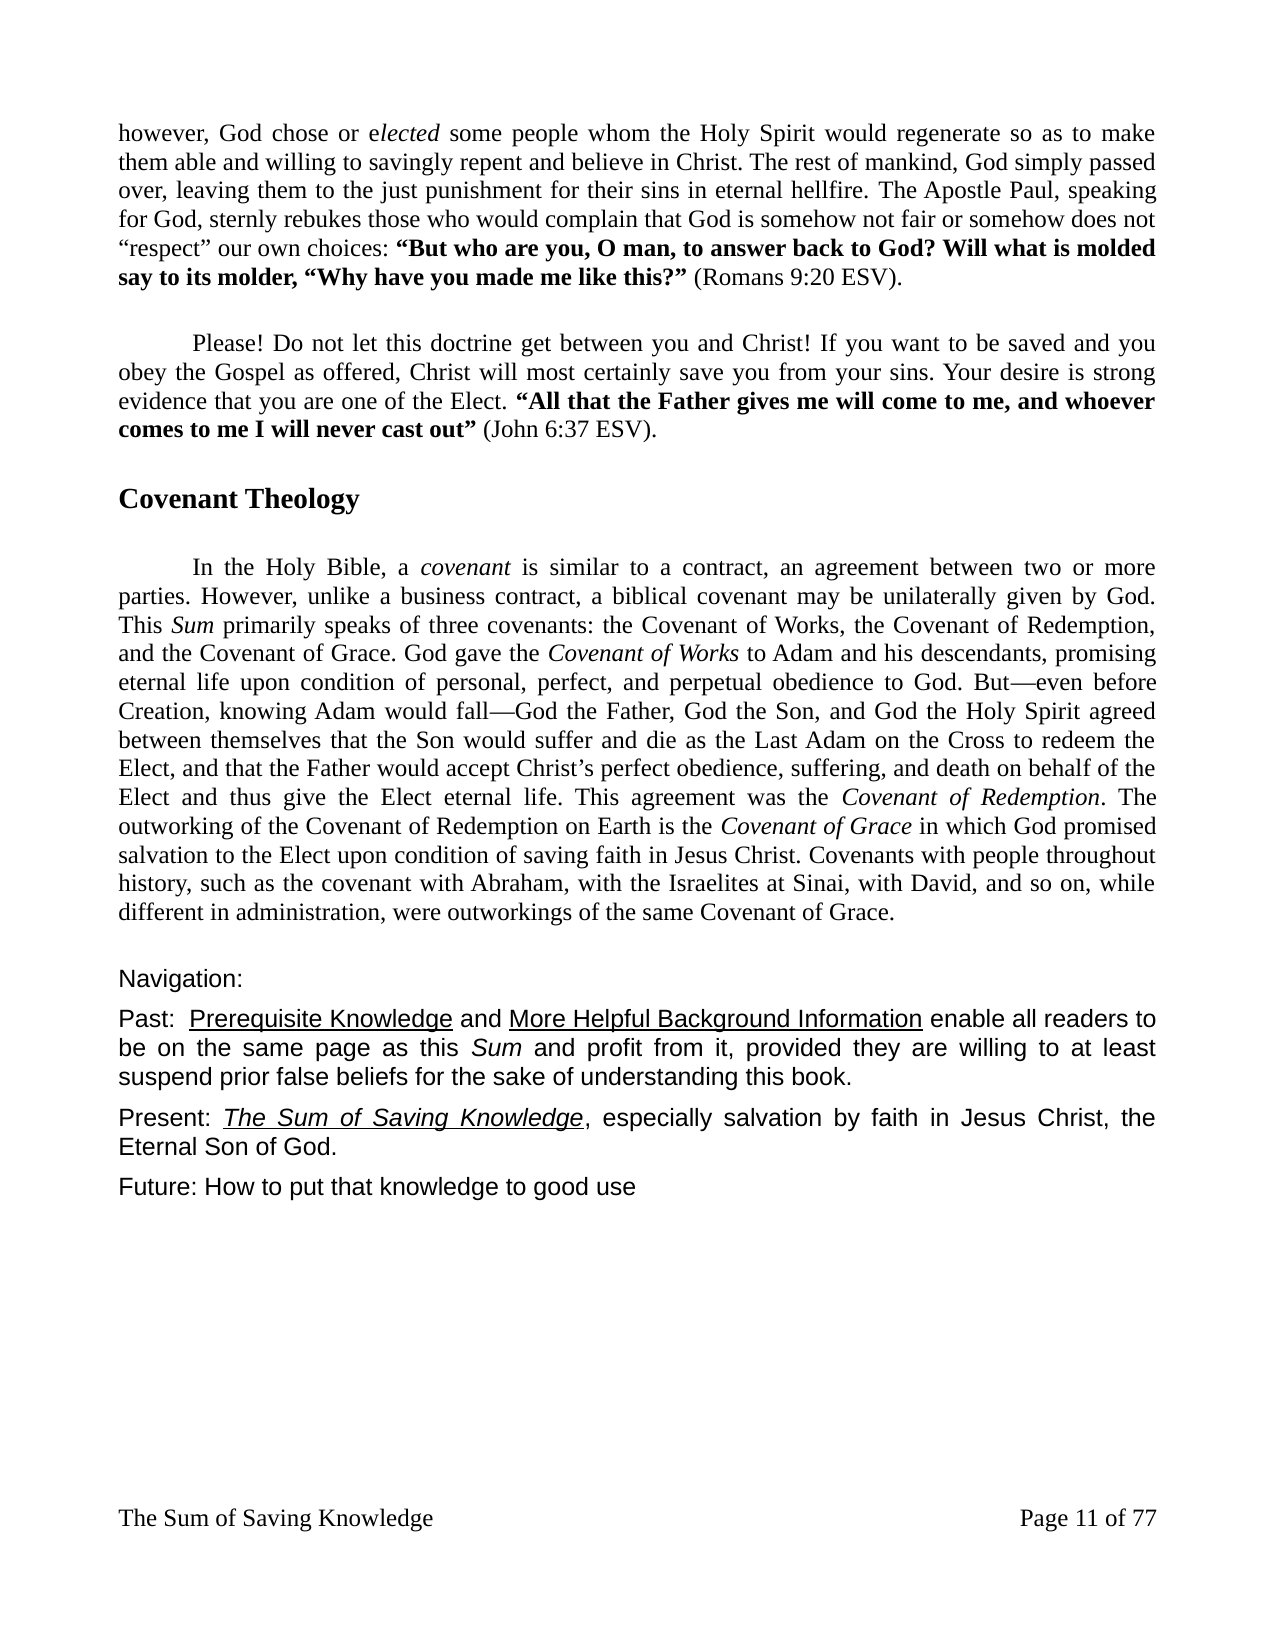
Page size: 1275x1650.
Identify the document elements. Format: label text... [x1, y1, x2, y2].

text Future: How to put that knowledge to good use [118, 1172, 1157, 1201]
text Please! Do not let this doctrine get between you and Christ! If you want to be saved and you obey the Gospel as offered, Christ will most certainly save you from your sins. Your desire is strong evidence that you are one of the Elect. “All that the Father gives me will come to me, and whoever comes to me I will never cast out” (John 6:37 ESV). [118, 328, 1157, 443]
subtitle Covenant Theology [118, 481, 1157, 514]
text In the Holy Bible, a covenant is similar to a contract, an agreement between two or more parties. However, unlike a business contract, a biblical covenant may be unilaterally given by God. This Sum primarily speaks of three covenants: the Covenant of Works, the Covenant of Redemption, and the Covenant of Grace. God gave the Covenant of Works to Adam and his descendants, promising eternal life upon condition of personal, perfect, and perpetual obedience to God. But—even before Creation, knowing Adam would fall—God the Father, God the Son, and God the Holy Spirit agreed between themselves that the Son would suffer and die as the Last Adam on the Cross to redeem the Elect, and that the Father would accept Christ’s perfect obedience, suffering, and death on behalf of the Elect and thus give the Elect eternal life. This agreement was the Covenant of Redemption. The outworking of the Covenant of Redemption on Earth is the Covenant of Grace in which God promised salvation to the Elect upon condition of saving faith in Jesus Christ. Covenants with people throughout history, such as the covenant with Abraham, with the Israelites at Sinai, with David, and so on, while different in administration, were outworkings of the same Covenant of Grace. [118, 552, 1157, 926]
text however, God chose or elected some people whom the Holy Spirit would regenerate so as to make them able and willing to savingly repent and believe in Christ. The rest of mankind, God simply passed over, leaving them to the just punishment for their sins in eternal hellfire. The Apostle Paul, speaking for God, sternly rebukes those who would complain that God is somehow not fair or somehow does not “respect” our own choices: “But who are you, O man, to answer back to God? Will what is molded say to its molder, “Why have you made me like this?” (Romans 9:20 ESV). [118, 118, 1157, 291]
text Present: The Sum of Saving Knowledge, especially salvation by faith in Jesus Christ, the Eternal Son of God. [118, 1103, 1157, 1160]
text Navigation: [118, 964, 1157, 992]
text Past: Prerequisite Knowledge and More Helpful Background Information enable all readers to be on the same page as this Sum and profit from it, provided they are willing to at least suspend prior false beliefs for the sake of understanding this book. [118, 1004, 1157, 1091]
